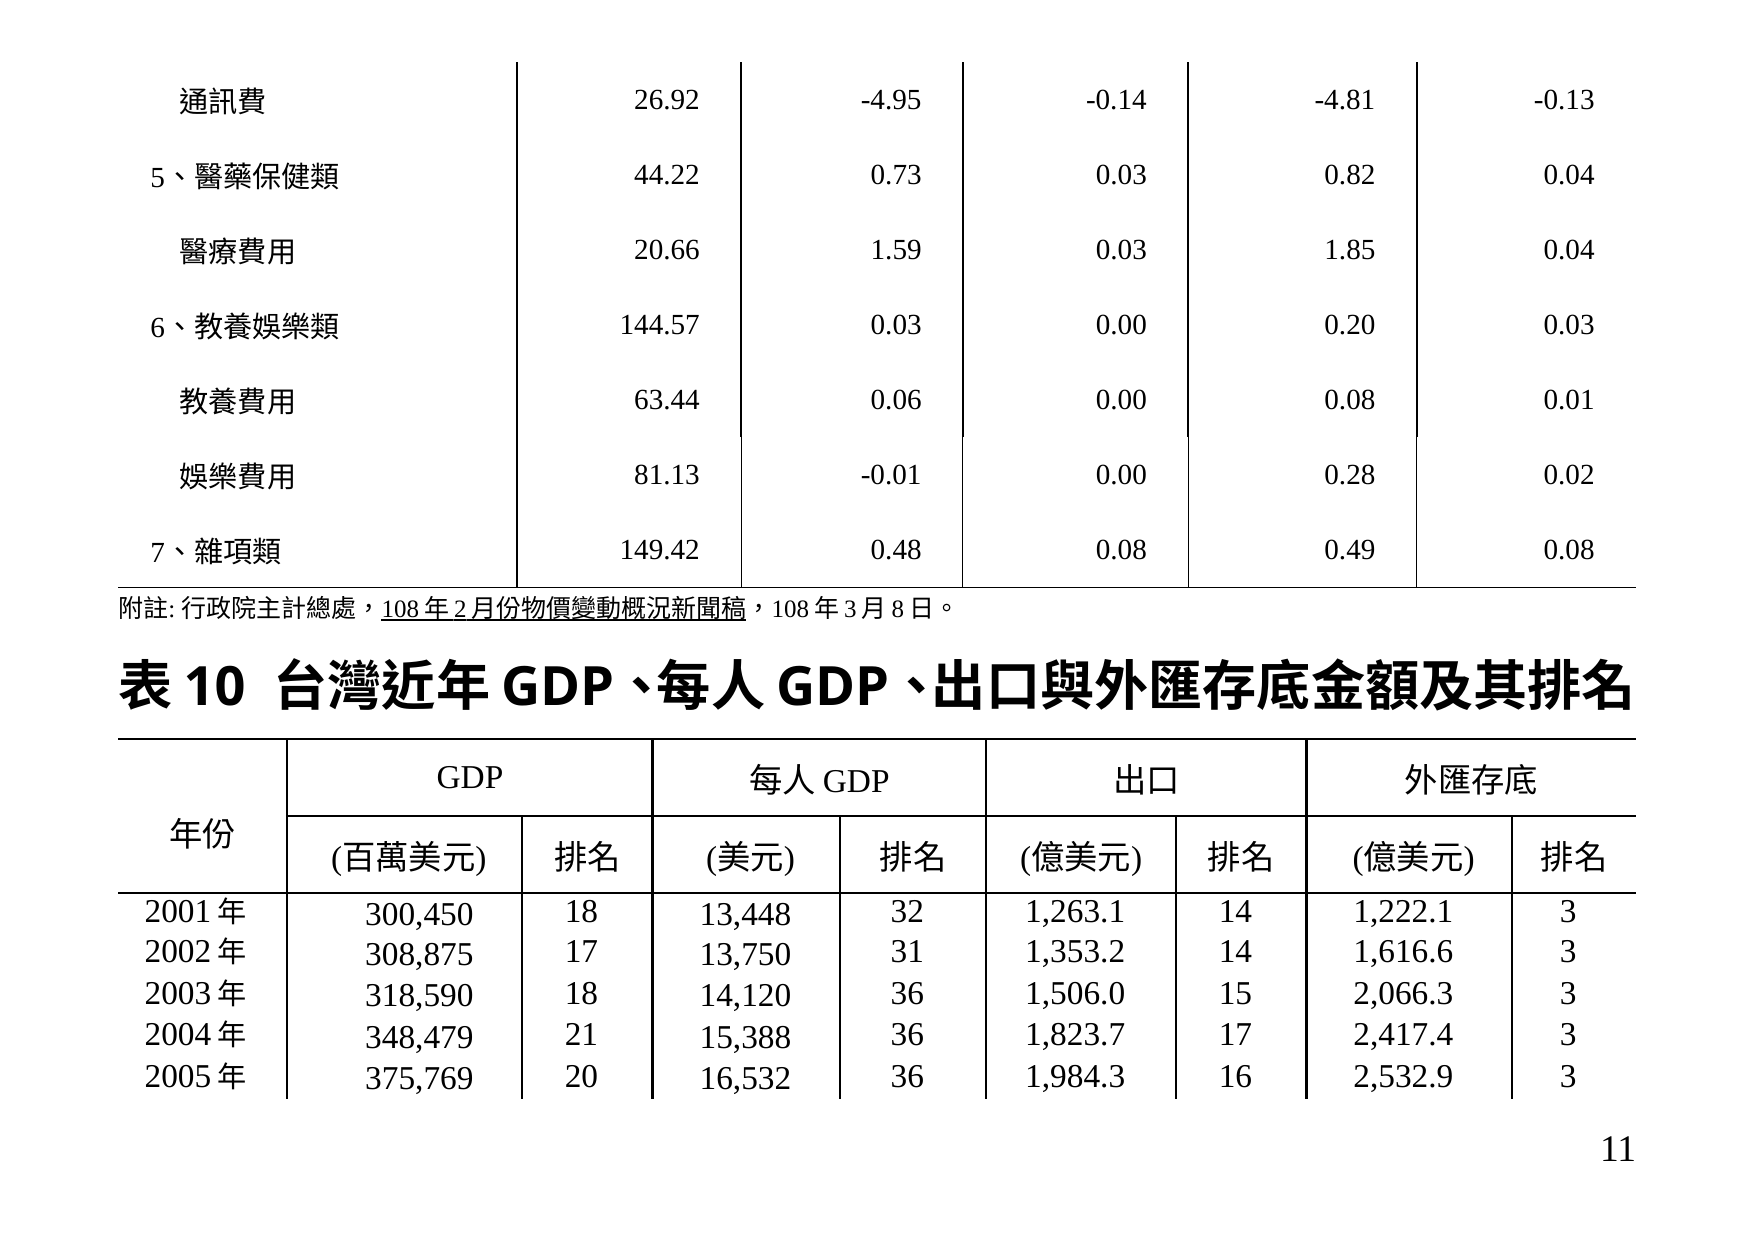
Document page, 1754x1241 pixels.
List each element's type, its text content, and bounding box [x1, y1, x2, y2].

table_cell 1.59 [742, 212, 962, 287]
table_cell 2004年 [118, 1016, 286, 1058]
table_cell 36 [841, 1058, 985, 1099]
table_cell 排名 [1513, 817, 1636, 892]
table_cell 0.08 [963, 512, 1188, 587]
table_cell 2,066.3 [1308, 975, 1511, 1016]
table_cell 2002年 [118, 934, 286, 975]
table_cell 36 [841, 975, 985, 1016]
table_cell 15,388 [654, 1016, 839, 1058]
table_cell 375,769 [288, 1058, 521, 1099]
table_cell 醫療費用 [118, 212, 516, 287]
table_cell 2003年 [118, 975, 286, 1016]
table_cell 1,506.0 [987, 975, 1175, 1016]
table_cell 32 [841, 894, 985, 933]
table_cell 排名 [1177, 817, 1305, 892]
table_cell (億美元) [1308, 817, 1511, 892]
table_cell 通訊費 [118, 62, 516, 137]
table_cell 0.04 [1418, 212, 1636, 287]
subtitle 表10 台灣近年GDP、每人GDP、出口與外匯存底金額及其排名 [118, 626, 1636, 738]
table_cell (百萬美元) [288, 817, 521, 892]
text 附註: 行政院主計總處，108年2月份物價變動概況新聞稿，108年3月8日。 [118, 588, 1636, 626]
table_cell 0.00 [963, 437, 1188, 512]
table_cell 2,417.4 [1308, 1016, 1511, 1058]
table_cell 348,479 [288, 1016, 521, 1058]
table_cell 14 [1177, 894, 1305, 933]
table_cell 16,532 [654, 1058, 839, 1099]
table_cell 7、雜項類 [118, 512, 516, 587]
table_cell 1,222.1 [1308, 894, 1511, 933]
table_cell 0.73 [742, 137, 962, 212]
table_cell 0.49 [1189, 512, 1416, 587]
table_header 年份 [118, 740, 286, 892]
table_cell 3 [1513, 1058, 1636, 1099]
table_cell 144.57 [518, 287, 740, 362]
table_cell -0.01 [742, 437, 962, 512]
table_cell 排名 [523, 817, 651, 892]
table_cell (美元) [654, 817, 839, 892]
table_cell 149.42 [518, 512, 741, 587]
table_cell 1,984.3 [987, 1058, 1175, 1099]
table_header 出口 [987, 740, 1305, 815]
table_cell 教養費用 [118, 362, 516, 437]
table_cell 6、教養娛樂類 [118, 287, 516, 362]
table_cell 0.02 [1417, 437, 1636, 512]
table_cell 娛樂費用 [118, 437, 516, 512]
table_cell 308,875 [288, 934, 521, 975]
table_cell 0.08 [1417, 512, 1636, 587]
table_cell 18 [523, 894, 651, 933]
table_cell 0.20 [1189, 287, 1416, 362]
table_cell 2001年 [118, 894, 286, 933]
table_cell (億美元) [987, 817, 1175, 892]
table_cell 3 [1513, 975, 1636, 1016]
table_cell 0.01 [1418, 362, 1636, 437]
table_cell 0.03 [964, 212, 1187, 287]
table_cell 0.03 [1418, 287, 1636, 362]
table_cell 排名 [841, 817, 985, 892]
table_cell -4.95 [742, 62, 962, 137]
table_cell 0.06 [742, 362, 962, 437]
table_cell 63.44 [518, 362, 740, 437]
table_cell 1,616.6 [1308, 934, 1511, 975]
table_cell 0.03 [964, 137, 1187, 212]
table_cell 20 [523, 1058, 651, 1099]
table_cell 2005年 [118, 1058, 286, 1099]
table_cell -0.14 [964, 62, 1187, 137]
table_cell 0.28 [1189, 437, 1416, 512]
table_cell 26.92 [518, 62, 740, 137]
table_cell 1,353.2 [987, 934, 1175, 975]
table_cell 3 [1513, 894, 1636, 933]
table_cell 44.22 [518, 137, 740, 212]
table_cell 1,263.1 [987, 894, 1175, 933]
table_header 外匯存底 [1308, 740, 1636, 815]
table_cell 318,590 [288, 975, 521, 1016]
table_cell -0.13 [1418, 62, 1636, 137]
table_cell 0.82 [1189, 137, 1416, 212]
table_header GDP [288, 740, 651, 815]
table_cell 0.03 [742, 287, 962, 362]
table_cell 2,532.9 [1308, 1058, 1511, 1099]
table_cell 0.08 [1189, 362, 1416, 437]
table_cell 0.04 [1418, 137, 1636, 212]
table_cell 0.00 [964, 287, 1187, 362]
table_cell 31 [841, 934, 985, 975]
table_cell 14 [1177, 934, 1305, 975]
table_cell 15 [1177, 975, 1305, 1016]
table_cell 21 [523, 1016, 651, 1058]
table_cell 3 [1513, 934, 1636, 975]
table_cell 17 [1177, 1016, 1305, 1058]
table_cell 13,750 [654, 934, 839, 975]
table_cell 18 [523, 975, 651, 1016]
table_cell 16 [1177, 1058, 1305, 1099]
table_cell 0.48 [742, 512, 962, 587]
table_cell 1,823.7 [987, 1016, 1175, 1058]
table_cell 5、醫藥保健類 [118, 137, 516, 212]
table_cell 20.66 [518, 212, 740, 287]
table_cell 0.00 [964, 362, 1187, 437]
table_cell 300,450 [288, 894, 521, 933]
table_cell 1.85 [1189, 212, 1416, 287]
table_header 每人GDP [654, 740, 985, 815]
table_cell 81.13 [518, 437, 741, 512]
table_cell 14,120 [654, 975, 839, 1016]
table_cell 36 [841, 1016, 985, 1058]
table_cell -4.81 [1189, 62, 1416, 137]
table_cell 17 [523, 934, 651, 975]
table_cell 3 [1513, 1016, 1636, 1058]
table_cell 13,448 [654, 894, 839, 933]
